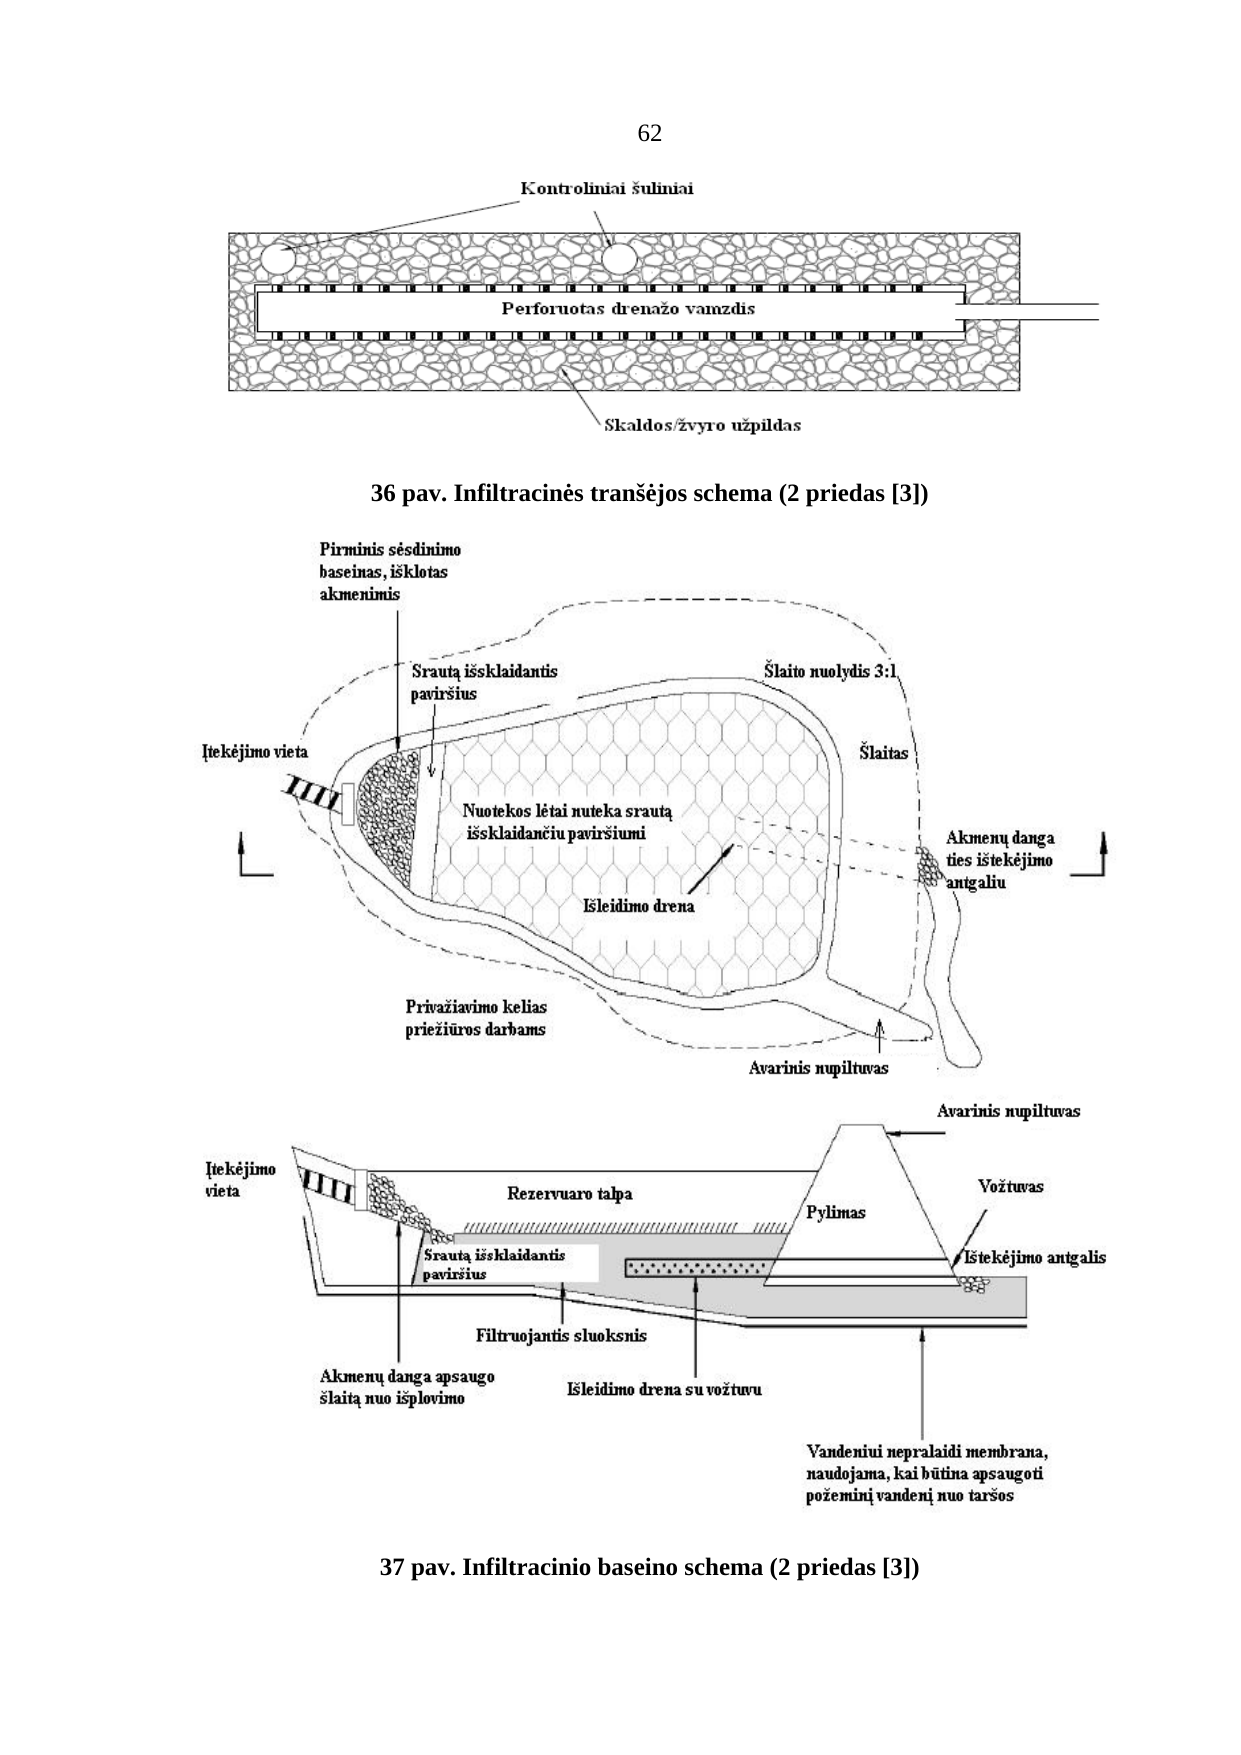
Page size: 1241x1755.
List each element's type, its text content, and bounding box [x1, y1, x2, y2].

text 36 pav. Infiltracinės tranšėjos schema (2 priedas [3]) [177, 478, 1122, 507]
text 37 pav. Infiltracinio baseino schema (2 priedas [3]) [177, 1552, 1122, 1580]
